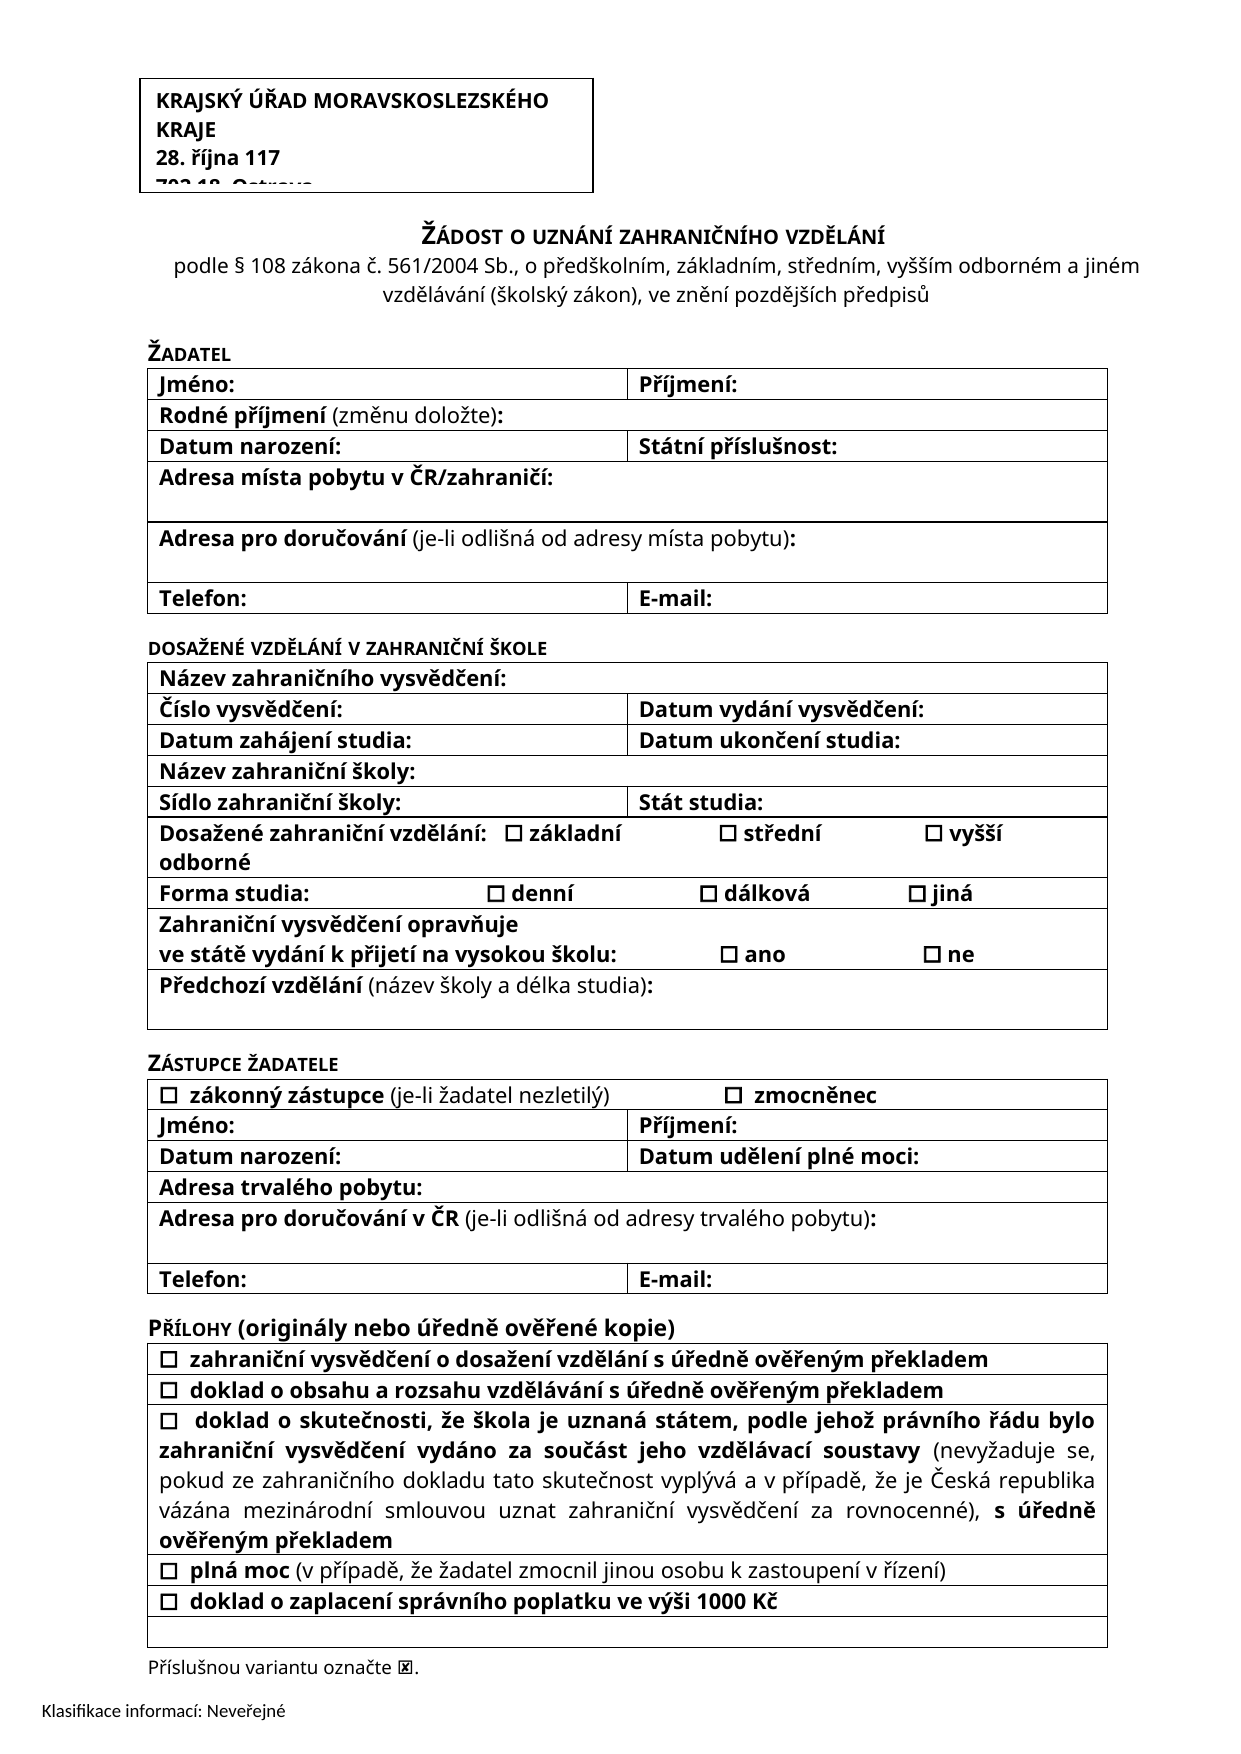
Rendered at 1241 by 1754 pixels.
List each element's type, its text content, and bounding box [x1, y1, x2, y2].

table_cell Datum zahájení studia: [148, 725, 627, 755]
table_cell Jméno: [148, 1110, 627, 1140]
table_header  zákonný zástupce (je-li žadatel nezletilý)  zmocněnec [148, 1080, 1107, 1109]
table_cell Číslo vysvědčení: [148, 694, 627, 724]
table_cell Sídlo zahraniční školy: [148, 787, 627, 816]
text Žadatel [148, 337, 1165, 368]
table_cell Datum vydání vysvědčení: [628, 694, 1107, 724]
table_cell Adresa pro doručování v ČR (je-li odlišná od adresy trvalého pobytu): [148, 1203, 1107, 1262]
table_cell Příjmení: [628, 1110, 1107, 1140]
table_cell  doklad o obsahu a rozsahu vzdělávání s úředně ověřeným překladem [148, 1375, 1107, 1404]
table_cell  doklad o skutečnosti, že škola je uznaná státem, podle jehož právního řádu bylo zahraniční vysvědčení vydáno za součást jeho vzdělávací soustavy (nevyžaduje se, pokud ze zahraničního dokladu tato skutečnost vyplývá a v případě, že je Česká republika vázána mezinárodní smlouvou uznat zahraniční vysvědčení za rovnocenné), s úředně ověřeným překladem [148, 1405, 1107, 1554]
table_cell Zahraniční vysvědčení opravňuje ve státě vydání k přijetí na vysokou školu:  ano  ne [148, 909, 1107, 968]
table_cell Telefon: [148, 583, 627, 613]
table_header Název zahraničního vysvědčení: [148, 663, 1107, 693]
table_cell Adresa pro doručování (je-li odlišná od adresy místa pobytu): [148, 523, 1107, 582]
text 28. října 117 [156, 143, 577, 172]
table_cell E-mail: [628, 583, 1107, 613]
table_cell Datum ukončení studia: [628, 725, 1107, 755]
table_cell Datum udělení plné moci: [628, 1141, 1107, 1171]
table_cell Stát studia: [628, 787, 1107, 816]
table_cell Telefon: [148, 1264, 627, 1293]
table_cell Datum narození: [148, 1141, 627, 1171]
table_cell  doklad o zaplacení správního poplatku ve výši 1000 Kč [148, 1586, 1107, 1616]
table_cell Adresa trvalého pobytu: [148, 1172, 1107, 1202]
table_cell  plná moc (v případě, že žadatel zmocnil jinou osobu k zastoupení v řízení) [148, 1555, 1107, 1585]
table_cell Adresa místa pobytu v ČR/zahraničí: [148, 462, 1107, 521]
table_cell E-mail: [628, 1264, 1107, 1293]
subtitle Žádost o uznání zahraničního vzdělání [148, 217, 1165, 251]
table_header Příjmení: [628, 369, 1107, 399]
table_cell Datum narození: [148, 431, 627, 461]
table_cell Předchozí vzdělání (název školy a délka studia): [148, 970, 1107, 1029]
text podle § 108 zákona č. 561/2004 Sb., o předškolním, základním, středním, vyšším odborném a jiném vzdělávání (školský zákon), ve znění pozdějších předpisů [148, 251, 1165, 337]
table_cell Forma studia:  denní  dálková  jiná [148, 878, 1107, 908]
text Přílohy (originály nebo úředně ověřené kopie) [148, 1311, 1165, 1343]
text 702 18 Ostrava [156, 172, 577, 184]
table_cell Název zahraniční školy: [148, 756, 1107, 786]
table_cell Rodné příjmení (změnu doložte): [148, 400, 1107, 430]
table_cell [148, 1617, 1107, 1647]
text Zástupce žadatele [148, 1047, 1165, 1078]
table_cell Dosažené zahraniční vzdělání:  základní  střední  vyšší odborné [148, 818, 1107, 877]
table_header Jméno: [148, 369, 627, 399]
text dosažené vzdělání v zahraniční škole [148, 631, 1165, 662]
table_cell Státní příslušnost: [628, 431, 1107, 461]
text KRAJSKÝ ÚŘAD MORAVSKOSLEZSKÉHO KRAJE [156, 87, 577, 143]
table_header  zahraniční vysvědčení o dosažení vzdělání s úředně ověřeným překladem [148, 1344, 1107, 1373]
